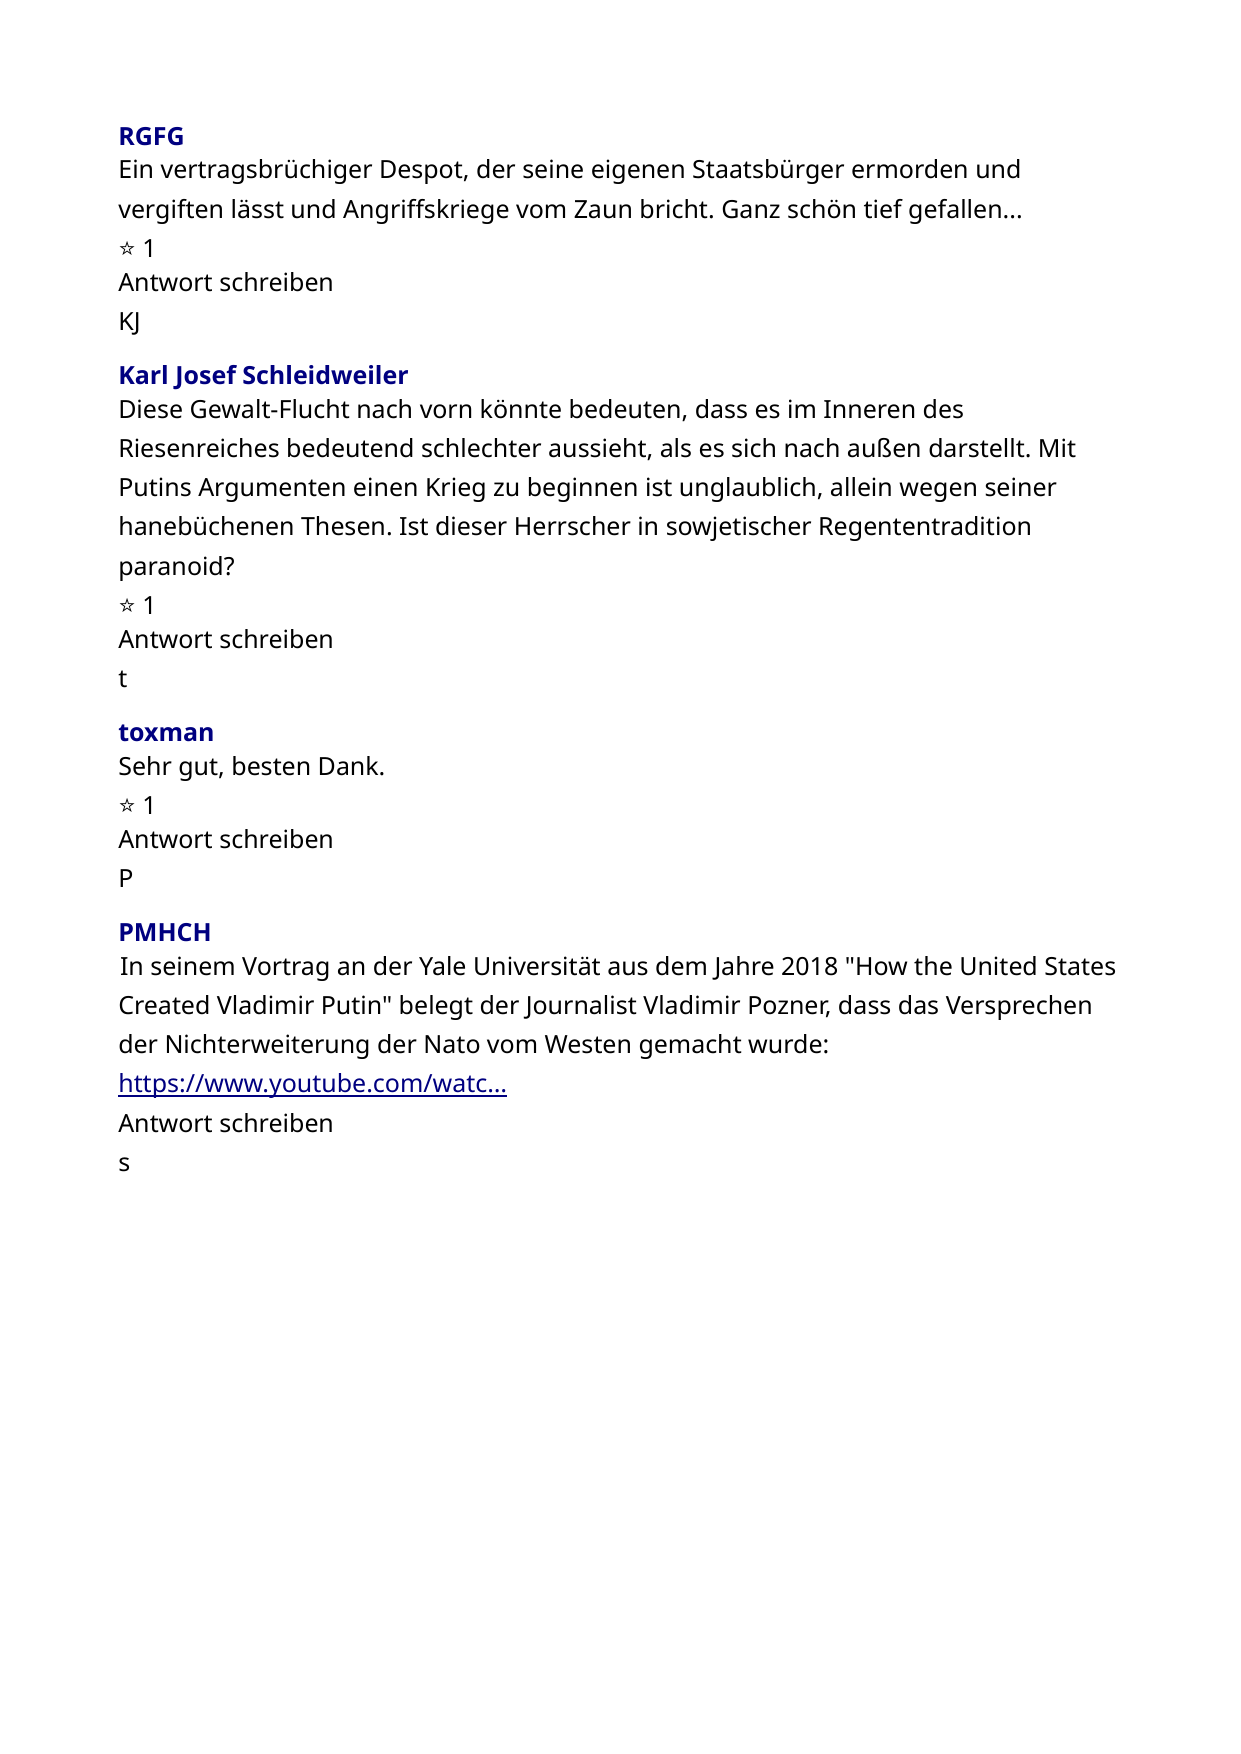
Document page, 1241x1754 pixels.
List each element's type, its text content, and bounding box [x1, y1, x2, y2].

text ⭐️ 1 [118, 231, 1122, 264]
text s [118, 1144, 1122, 1178]
text In seinem Vortrag an der Yale Universität aus dem Jahre 2018 "How the United States Created Vladimir Putin" belegt der Journalist Vladimir Pozner, dass das Versprechen der Nichterweiterung der Nato vom Westen gemacht wurde: https://www.youtube.com/watc… [118, 949, 1122, 1100]
subtitle PMHCH [118, 914, 1122, 949]
text Antwort schreiben [118, 1105, 1122, 1139]
text ⭐️ 1 [118, 788, 1122, 822]
subtitle Karl Josef Schleidweiler [118, 357, 1122, 392]
subtitle RGFG [118, 118, 1122, 152]
text Antwort schreiben [118, 621, 1122, 656]
text Antwort schreiben [118, 264, 1122, 299]
text ⭐️ 1 [118, 587, 1122, 621]
text Antwort schreiben [118, 822, 1122, 856]
text Ein vertragsbrüchiger Despot, der seine eigenen Staatsbürger ermorden und vergiften lässt und Angriffskriege vom Zaun bricht. Ganz schön tief gefallen... [118, 152, 1122, 225]
text Sehr gut, besten Dank. [118, 748, 1122, 782]
text t [118, 661, 1122, 695]
text P [118, 861, 1122, 895]
text Diese Gewalt-Flucht nach vorn könnte bedeuten, dass es im Inneren des Riesenreiches bedeutend schlechter aussieht, als es sich nach außen darstellt. Mit Putins Argumenten einen Krieg zu beginnen ist unglaublich, allein wegen seiner hanebüchenen Thesen. Ist dieser Herrscher in sowjetischer Regententradition paranoid? [118, 392, 1122, 582]
text KJ [118, 304, 1122, 338]
subtitle toxman [118, 714, 1122, 748]
